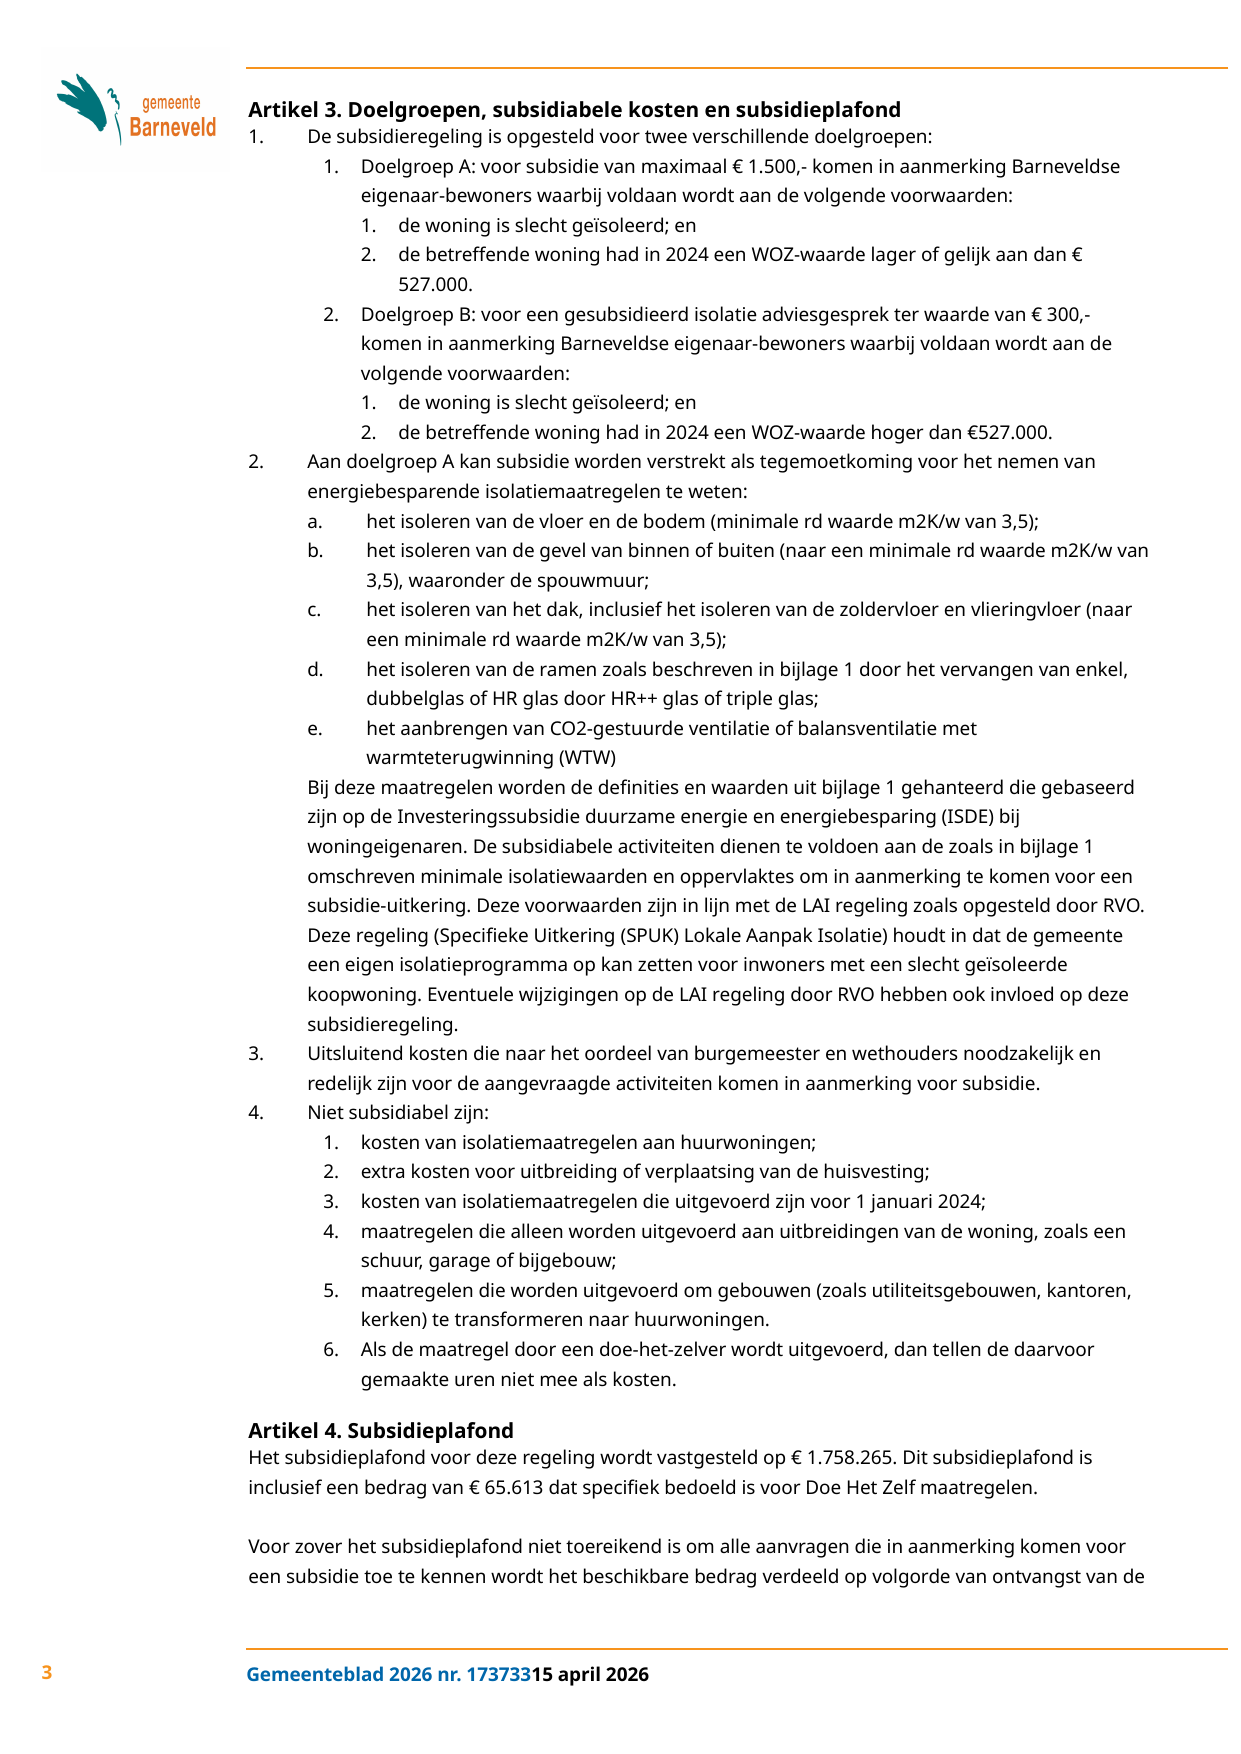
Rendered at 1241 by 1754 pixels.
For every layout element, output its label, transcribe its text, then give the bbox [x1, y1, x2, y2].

text Het subsidieplafond voor deze regeling wordt vastgesteld op € 1.758.265. Dit subsidieplafond is inclusief een bedrag van € 65.613 dat specifiek bedoeld is voor Doe Het Zelf maatregelen. [248, 1444, 1152, 1500]
list kosten van isolatiemaatregelen aan huurwoningen; [323, 1129, 1152, 1155]
list Als de maatregel door een doe-het-zelver wordt uitgevoerd, dan tellen de daarvoor gemaakte uren niet mee als kosten. [323, 1336, 1152, 1391]
list maatregelen die alleen worden uitgevoerd aan uitbreidingen van de woning, zoals een schuur, garage of bijgebouw; [323, 1218, 1152, 1273]
list de woning is slecht geïsoleerd; en [361, 389, 1152, 415]
text Artikel 3. Doelgroepen, subsidiabele kosten en subsidieplafond [248, 95, 1152, 123]
list de betreffende woning had in 2024 een WOZ-waarde lager of gelijk aan dan € 527.000. [361, 242, 1152, 297]
list Aan doelgroep A kan subsidie worden verstrekt als tegemoetkoming voor het nemen van energiebesparende isolatiemaatregelen te weten: [248, 449, 1152, 504]
list de betreffende woning had in 2024 een WOZ-waarde hoger dan €527.000. [361, 419, 1152, 445]
picture [41, 47, 231, 172]
list Niet subsidiabel zijn: [248, 1099, 1152, 1125]
text Voor zover het subsidieplafond niet toereikend is om alle aanvragen die in aanmerking komen voor een subsidie toe te kennen wordt het beschikbare bedrag verdeeld op volgorde van ontvangst van de [248, 1533, 1152, 1589]
list het isoleren van de vloer en de bodem (minimale rd waarde m2K/w van 3,5); [307, 508, 1152, 533]
list het isoleren van de ramen zoals beschreven in bijlage 1 door het vervangen van enkel, dubbelglas of HR glas door HR++ glas of triple glas; [307, 656, 1152, 711]
list het isoleren van het dak, inclusief het isoleren van de zoldervloer en vlieringvloer (naar een minimale rd waarde m2K/w van 3,5); [307, 597, 1152, 652]
list het isoleren van de gevel van binnen of buiten (naar een minimale rd waarde m2K/w van 3,5), waaronder de spouwmuur; [307, 537, 1152, 593]
list de woning is slecht geïsoleerd; en [361, 212, 1152, 238]
list het aanbrengen van CO2-gestuurde ventilatie of balansventilatie met warmteterugwinning (WTW) [307, 715, 1152, 770]
list Doelgroep B: voor een gesubsidieerd isolatie adviesgesprek ter waarde van € 300,- komen in aanmerking Barneveldse eigenaar-bewoners waarbij voldaan wordt aan de volgende voorwaarden: [323, 301, 1152, 386]
list maatregelen die worden uitgevoerd om gebouwen (zoals utiliteitsgebouwen, kantoren, kerken) te transformeren naar huurwoningen. [323, 1277, 1152, 1332]
list Uitsluitend kosten die naar het oordeel van burgemeester en wethouders noodzakelijk en redelijk zijn voor de aangevraagde activiteiten komen in aanmerking voor subsidie. [248, 1040, 1152, 1096]
list extra kosten voor uitbreiding of verplaatsing van de huisvesting; [323, 1159, 1152, 1184]
text Artikel 4. Subsidieplafond [248, 1416, 1152, 1444]
list kosten van isolatiemaatregelen die uitgevoerd zijn voor 1 januari 2024; [323, 1188, 1152, 1214]
list De subsidieregeling is opgesteld voor twee verschillende doelgroepen: [248, 123, 1152, 149]
list Doelgroep A: voor subsidie van maximaal € 1.500,- komen in aanmerking Barneveldse eigenaar-bewoners waarbij voldaan wordt aan de volgende voorwaarden: [323, 153, 1152, 208]
list Bij deze maatregelen worden de definities en waarden uit bijlage 1 gehanteerd die gebaseerd zijn op de Investeringssubsidie duurzame energie en energiebesparing (ISDE) bij woningeigenaren. De subsidiabele activiteiten dienen te voldoen aan de zoals in bijlage 1 omschreven minimale isolatiewaarden en oppervlaktes om in aanmerking te komen voor een subsidie-uitkering. Deze voorwaarden zijn in lijn met de LAI regeling zoals opgesteld door RVO. Deze regeling (Specifieke Uitkering (SPUK) Lokale Aanpak Isolatie) houdt in dat de gemeente een eigen isolatieprogramma op kan zetten voor inwoners met een slecht geïsoleerde koopwoning. Eventuele wijzigingen op de LAI regeling door RVO hebben ook invloed op deze subsidieregeling. [248, 774, 1152, 1036]
